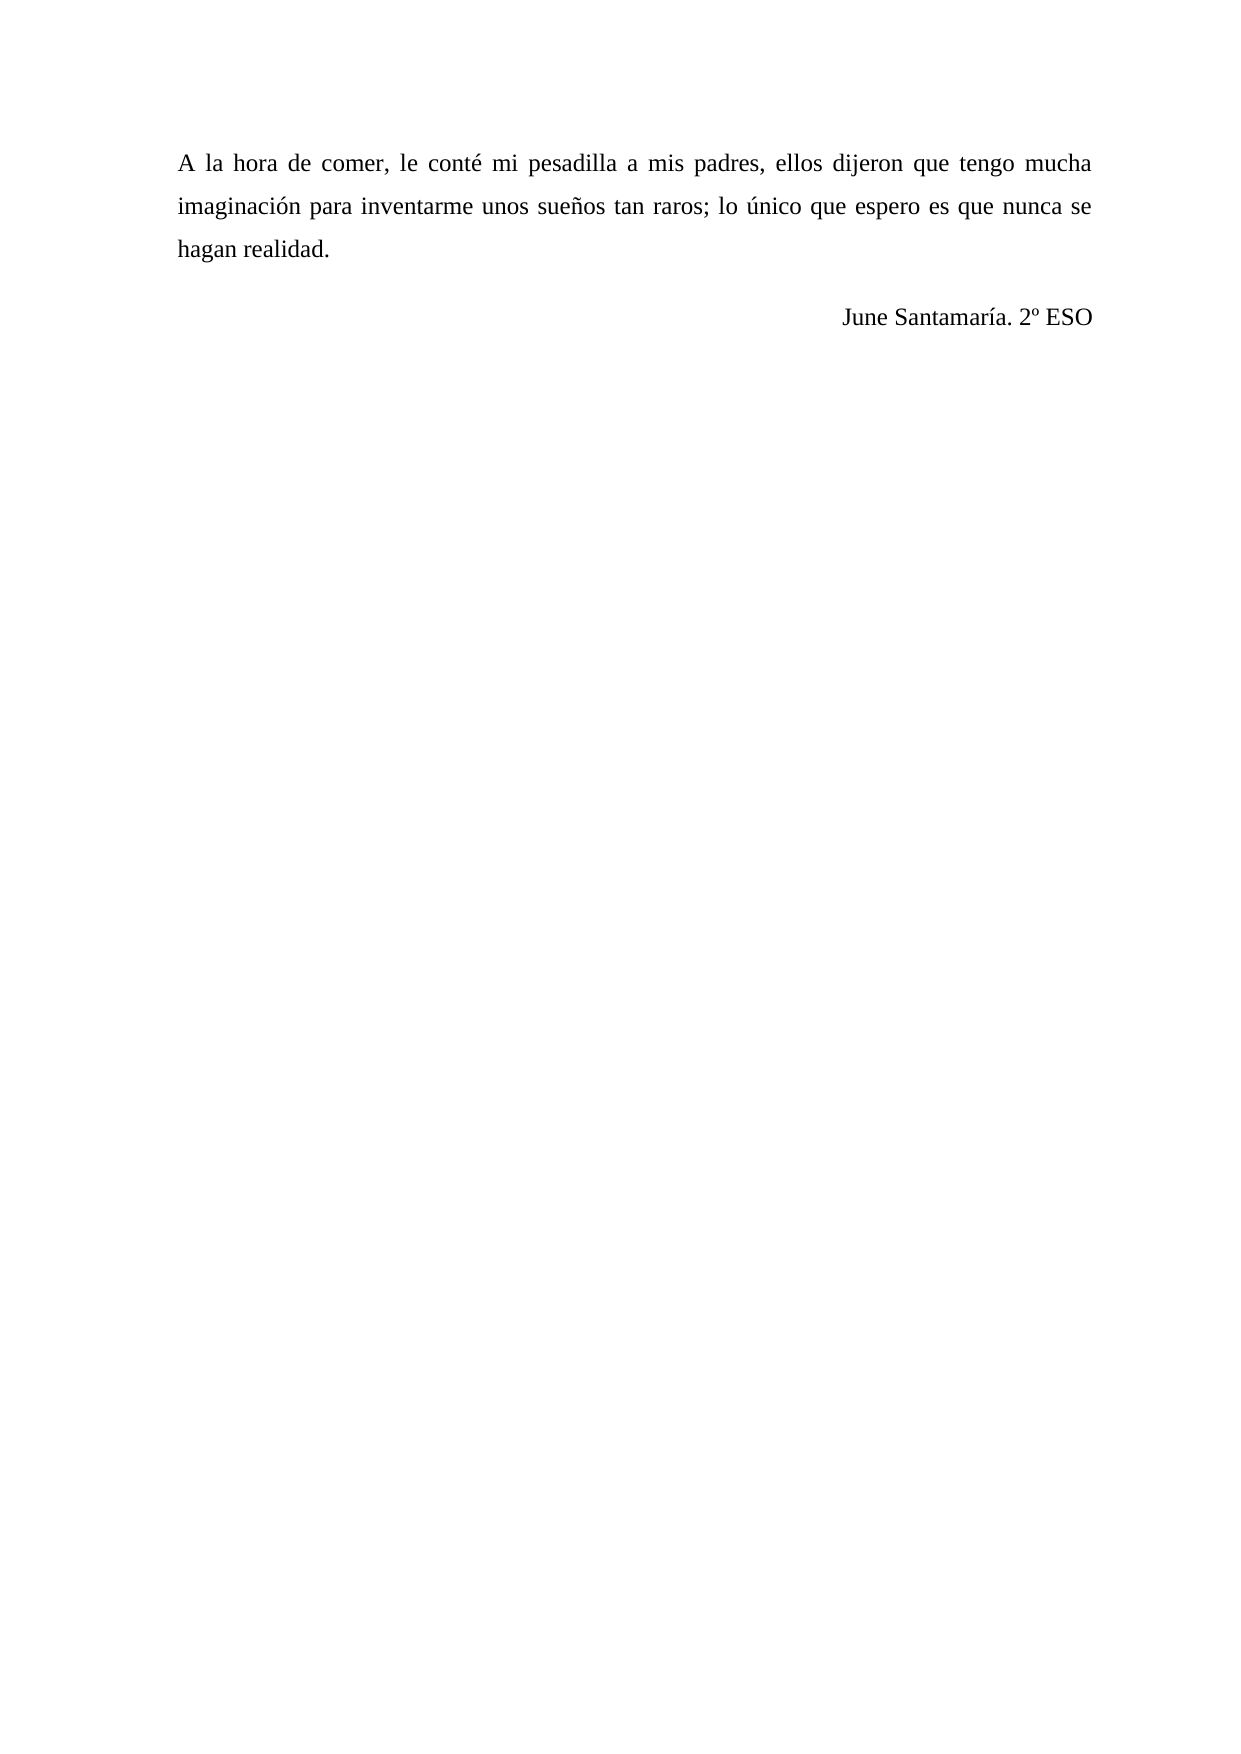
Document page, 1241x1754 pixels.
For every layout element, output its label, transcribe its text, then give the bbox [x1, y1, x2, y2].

text A la hora de comer, le conté mi pesadilla a mis padres, ellos dijeron que tengo mucha imaginación para inventarme unos sueños tan raros; lo único que espero es que nunca se hagan realidad. [177, 148, 1093, 263]
text June Santamaría. 2º ESO [177, 302, 1093, 331]
